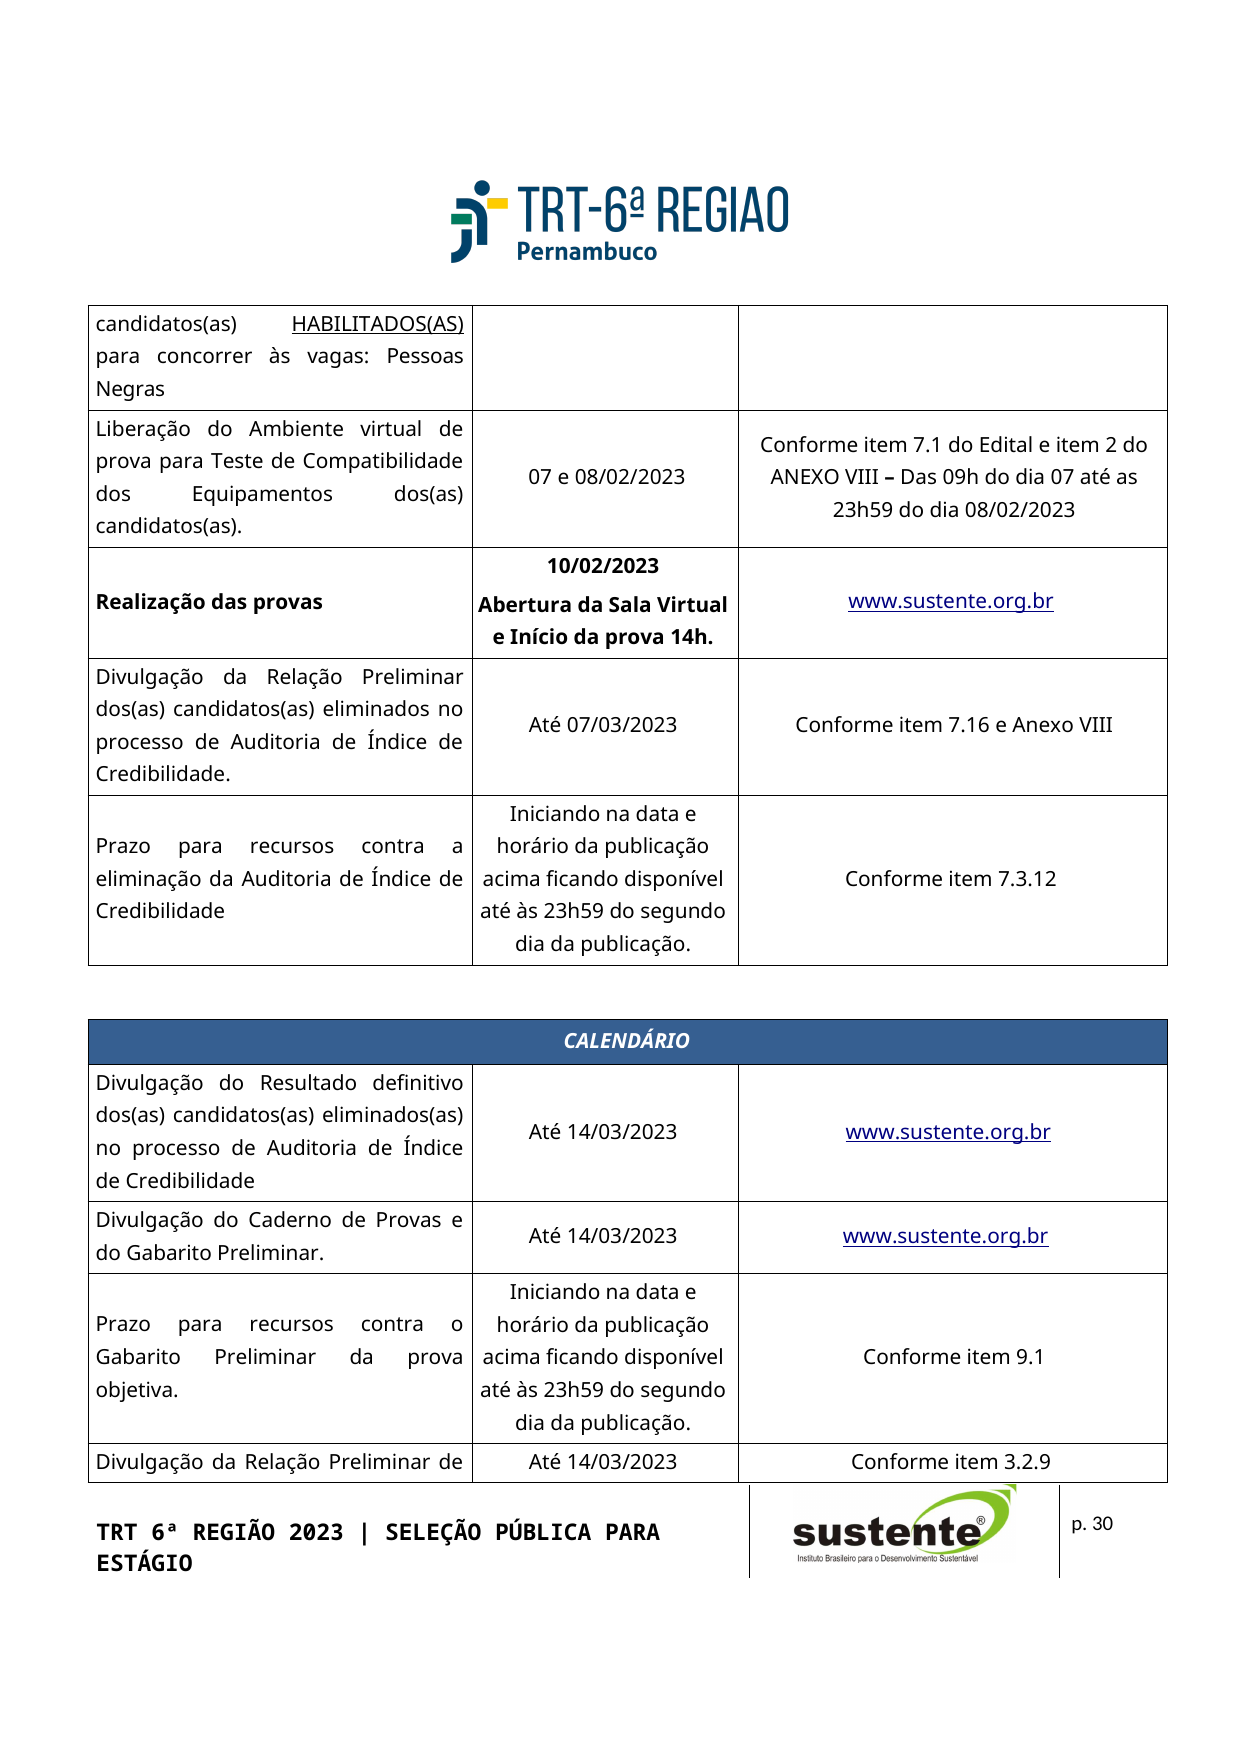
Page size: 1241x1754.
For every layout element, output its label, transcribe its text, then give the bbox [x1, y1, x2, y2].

table_cell Realização das provas [89, 548, 472, 658]
table_cell candidatos(as) HABILITADOS(AS) para concorrer às vagas: Pessoas Negras [89, 306, 472, 409]
table_header CALENDÁRIO [89, 1020, 1167, 1064]
table_cell Iniciando na data e horário da publicação acima ficando disponível até às 23h59 do segundo dia da publicação. [473, 796, 738, 965]
table_cell www.sustente.org.br [739, 1202, 1167, 1273]
table_cell www.sustente.org.br [739, 1065, 1167, 1201]
table_cell Conforme item 7.3.12 [739, 796, 1167, 965]
table_cell Prazo para recursos contra a eliminação da Auditoria de Índice de Credibilidade [89, 796, 472, 965]
table_cell Divulgação da Relação Preliminar dos(as) candidatos(as) eliminados no processo de Auditoria de Índice de Credibilidade. [89, 659, 472, 795]
table_cell [473, 306, 738, 409]
table_cell Até 14/03/2023 [473, 1444, 738, 1482]
table_cell 10/02/2023 Abertura da Sala Virtual e Início da prova 14h. [473, 548, 738, 658]
table_cell www.sustente.org.br [739, 548, 1167, 658]
table_cell Prazo para recursos contra o Gabarito Preliminar da prova objetiva. [89, 1274, 472, 1443]
table_cell Divulgação do Resultado definitivo dos(as) candidatos(as) eliminados(as) no processo de Auditoria de Índice de Credibilidade [89, 1065, 472, 1201]
table_cell Divulgação da Relação Preliminar de [89, 1444, 472, 1482]
table_cell Liberação do Ambiente virtual de prova para Teste de Compatibilidade dos Equipamentos dos(as) candidatos(as). [89, 411, 472, 547]
table_cell Conforme item 7.16 e Anexo VIII [739, 659, 1167, 795]
table_cell Até 14/03/2023 [473, 1202, 738, 1273]
table_cell 07 e 08/02/2023 [473, 411, 738, 547]
table_cell Divulgação do Caderno de Provas e do Gabarito Preliminar. [89, 1202, 472, 1273]
table_cell Conforme item 3.2.9 [739, 1444, 1167, 1482]
table_cell Conforme item 7.1 do Edital e item 2 do ANEXO VIII – Das 09h do dia 07 até as 23h59 do dia 08/02/2023 [739, 411, 1167, 547]
table_cell Conforme item 9.1 [739, 1274, 1167, 1443]
table_cell [739, 306, 1167, 409]
table_cell Até 07/03/2023 [473, 659, 738, 795]
table_cell Até 14/03/2023 [473, 1065, 738, 1201]
table_cell Iniciando na data e horário da publicação acima ficando disponível até às 23h59 do segundo dia da publicação. [473, 1274, 738, 1443]
